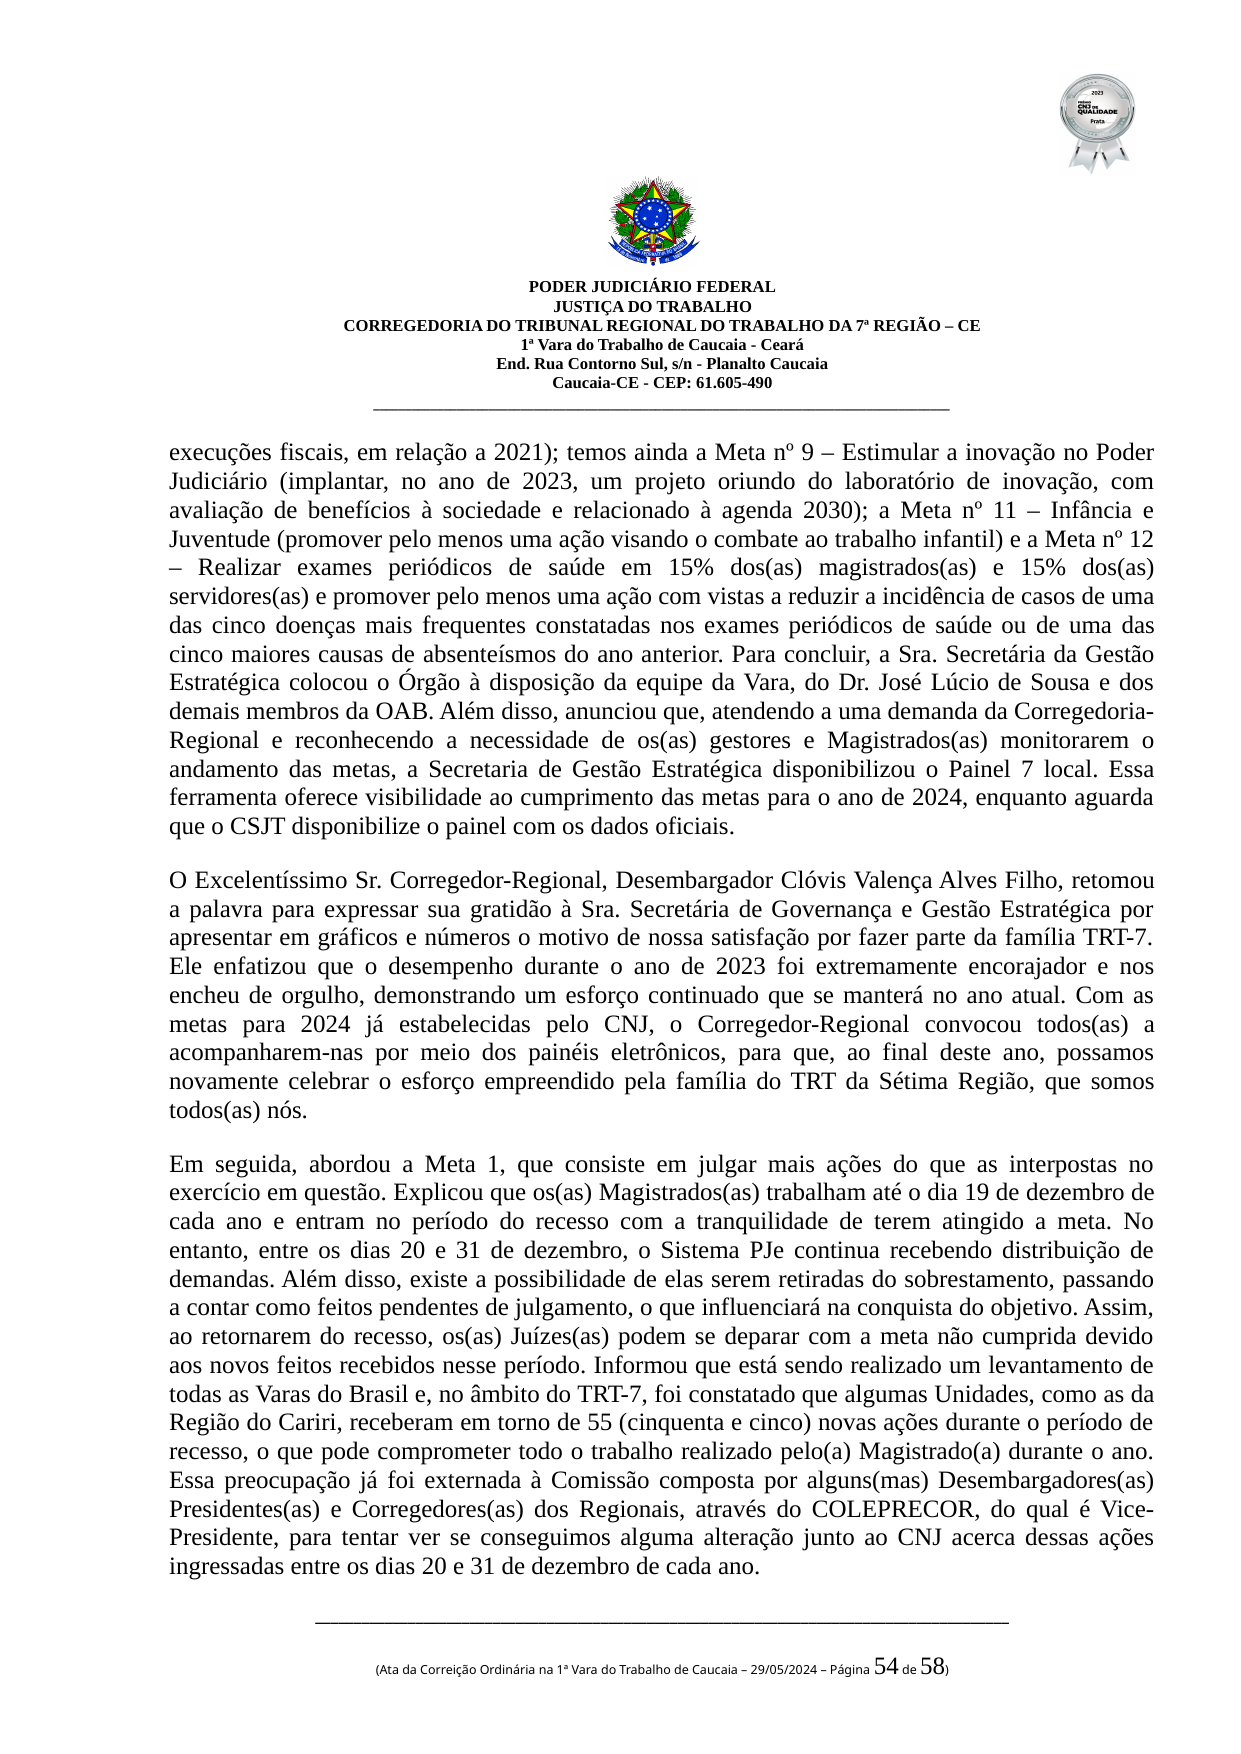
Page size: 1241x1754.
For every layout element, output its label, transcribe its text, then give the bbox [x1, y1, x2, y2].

text Em seguida, abordou a Meta 1, que consiste em julgar mais ações do que as interpostas no exercício em questão. Explicou que os(as) Magistrados(as) trabalham até o dia 19 de dezembro de cada ano e entram no período do recesso com a tranquilidade de terem atingido a meta. No entanto, entre os dias 20 e 31 de dezembro, o Sistema PJe continua recebendo distribuição de demandas. Além disso, existe a possibilidade de elas serem retiradas do sobrestamento, passando a contar como feitos pendentes de julgamento, o que influenciará na conquista do objetivo. Assim, ao retornarem do recesso, os(as) Juízes(as) podem se deparar com a meta não cumprida devido aos novos feitos recebidos nesse período. Informou que está sendo realizado um levantamento de todas as Varas do Brasil e, no âmbito do TRT-7, foi constatado que algumas Unidades, como as da Região do Cariri, receberam em torno de 55 (cinquenta e cinco) novas ações durante o período de recesso, o que pode comprometer todo o trabalho realizado pelo(a) Magistrado(a) durante o ano. Essa preocupação já foi externada à Comissão composta por alguns(mas) Desembargadores(as) Presidentes(as) e Corregedores(as) dos Regionais, através do COLEPRECOR, do qual é Vice-Presidente, para tentar ver se conseguimos alguma alteração junto ao CNJ acerca dessas ações ingressadas entre os dias 20 e 31 de dezembro de cada ano. [169, 1149, 1155, 1580]
picture [1059, 73, 1136, 175]
text execuções fiscais, em relação a 2021); temos ainda a Meta nº 9 – Estimular a inovação no Poder Judiciário (implantar, no ano de 2023, um projeto oriundo do laboratório de inovação, com avaliação de benefícios à sociedade e relacionado à agenda 2030); a Meta nº 11 – Infância e Juventude (promover pelo menos uma ação visando o combate ao trabalho infantil) e a Meta nº 12 – Realizar exames periódicos de saúde em 15% dos(as) magistrados(as) e 15% dos(as) servidores(as) e promover pelo menos uma ação com vistas a reduzir a incidência de casos de uma das cinco doenças mais frequentes constatadas nos exames periódicos de saúde ou de uma das cinco maiores causas de absenteísmos do ano anterior. Para concluir, a Sra. Secretária da Gestão Estratégica colocou o Órgão à disposição da equipe da Vara, do Dr. José Lúcio de Sousa e dos demais membros da OAB. Além disso, anunciou que, atendendo a uma demanda da Corregedoria-Regional e reconhecendo a necessidade de os(as) gestores e Magistrados(as) monitorarem o andamento das metas, a Secretaria de Gestão Estratégica disponibilizou o Painel 7 local. Essa ferramenta oferece visibilidade ao cumprimento das metas para o ano de 2024, enquanto aguarda que o CSJT disponibilize o painel com os dados oficiais. [169, 437, 1155, 840]
picture [603, 175, 702, 267]
text O Excelentíssimo Sr. Corregedor-Regional, Desembargador Clóvis Valença Alves Filho, retomou a palavra para expressar sua gratidão à Sra. Secretária de Governança e Gestão Estratégica por apresentar em gráficos e números o motivo de nossa satisfação por fazer parte da família TRT-7. Ele enfatizou que o desempenho durante o ano de 2023 foi extremamente encorajador e nos encheu de orgulho, demonstrando um esforço continuado que se manterá no ano atual. Com as metas para 2024 já estabelecidas pelo CNJ, o Corregedor-Regional convocou todos(as) a acompanharem-nas por meio dos painéis eletrônicos, para que, ao final deste ano, possamos novamente celebrar o esforço empreendido pela família do TRT da Sétima Região, que somos todos(as) nós. [169, 865, 1155, 1124]
